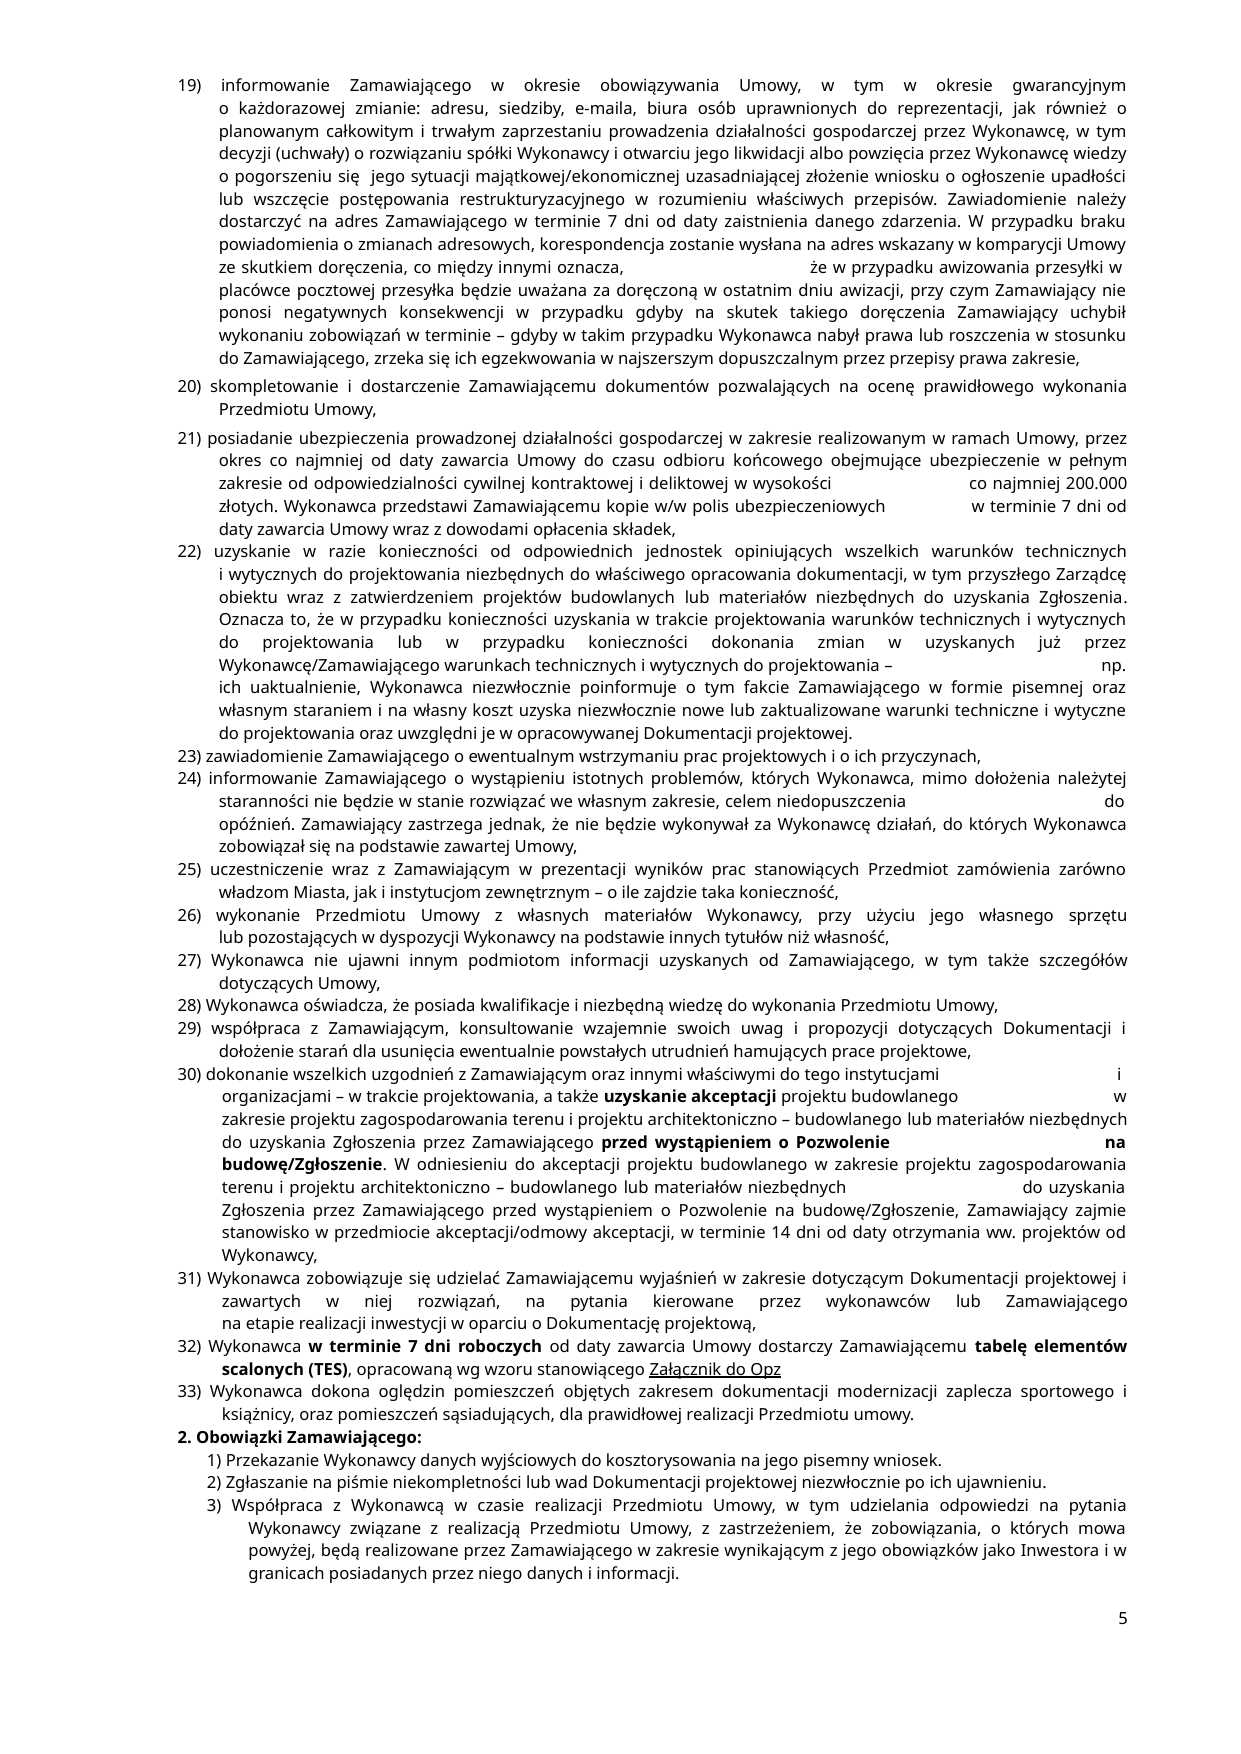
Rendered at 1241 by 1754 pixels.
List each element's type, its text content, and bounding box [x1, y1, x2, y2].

text 2. Obowiązki Zamawiającego: [177, 1425, 1098, 1448]
list Wykonawca zobowiązuje się udzielać Zamawiającemu wyjaśnień w zakresie dotyczącym Dokumentacji projektowej i zawartych w niej rozwiązań, na pytania kierowane przez wykonawców lub Zamawiającego na etapie realizacji inwestycji w oparciu o Dokumentację projektową, [177, 1266, 1127, 1334]
list uzyskanie w razie konieczności od odpowiednich jednostek opiniujących wszelkich warunków technicznych i wytycznych do projektowania niezbędnych do właściwego opracowania dokumentacji, w tym przyszłego Zarządcę obiektu wraz z zatwierdzeniem projektów budowlanych lub materiałów niezbędnych do uzyskania Zgłoszenia. Oznacza to, że w przypadku konieczności uzyskania w trakcie projektowania warunków technicznych i wytycznych do projektowania lub w przypadku konieczności dokonania zmian w uzyskanych już przez Wykonawcę/Zamawiającego warunkach technicznych i wytycznych do projektowania – np. ich uaktualnienie, Wykonawca niezwłocznie poinformuje o tym fakcie Zamawiającego w formie pisemnej oraz własnym staraniem i na własny koszt uzyska niezwłocznie nowe lub zaktualizowane warunki techniczne i wytyczne do projektowania oraz uwzględni je w opracowywanej Dokumentacji projektowej. [177, 540, 1127, 744]
list dokonanie wszelkich uzgodnień z Zamawiającym oraz innymi właściwymi do tego instytucjami i organizacjami – w trakcie projektowania, a także uzyskanie akceptacji projektu budowlanego w zakresie projektu zagospodarowania terenu i projektu architektoniczno – budowlanego lub materiałów niezbędnych do uzyskania Zgłoszenia przez Zamawiającego przed wystąpieniem o Pozwolenie na budowę/Zgłoszenie. W odniesieniu do akceptacji projektu budowlanego w zakresie projektu zagospodarowania terenu i projektu architektoniczno – budowlanego lub materiałów niezbędnych do uzyskania Zgłoszenia przez Zamawiającego przed wystąpieniem o Pozwolenie na budowę/Zgłoszenie, Zamawiający zajmie stanowisko w przedmiocie akceptacji/odmowy akceptacji, w terminie 14 dni od daty otrzymania ww. projektów od Wykonawcy, [177, 1062, 1127, 1266]
list Zgłaszanie na piśmie niekompletności lub wad Dokumentacji projektowej niezwłocznie po ich ujawnieniu. [207, 1471, 1127, 1493]
list współpraca z Zamawiającym, konsultowanie wzajemnie swoich uwag i propozycji dotyczących Dokumentacji i dołożenie starań dla usunięcia ewentualnie powstałych utrudnień hamujących prace projektowe, [177, 1017, 1127, 1062]
list posiadanie ubezpieczenia prowadzonej działalności gospodarczej w zakresie realizowanym w ramach Umowy, przez okres co najmniej od daty zawarcia Umowy do czasu odbioru końcowego obejmujące ubezpieczenie w pełnym zakresie od odpowiedzialności cywilnej kontraktowej i deliktowej w wysokości co najmniej 200.000 złotych. Wykonawca przedstawi Zamawiającemu kopie w/w polis ubezpieczeniowych w terminie 7 dni od daty zawarcia Umowy wraz z dowodami opłacenia składek, [177, 426, 1127, 540]
list skompletowanie i dostarczenie Zamawiającemu dokumentów pozwalających na ocenę prawidłowego wykonania Przedmiotu Umowy, [177, 375, 1127, 420]
list Wykonawca oświadcza, że posiada kwalifikacje i niezbędną wiedzę do wykonania Przedmiotu Umowy, [177, 994, 1127, 1017]
list Wykonawca dokona oględzin pomieszczeń objętych zakresem dokumentacji modernizacji zaplecza sportowego i książnicy, oraz pomieszczeń sąsiadujących, dla prawidłowej realizacji Przedmiotu umowy. [177, 1380, 1127, 1425]
list informowanie Zamawiającego w okresie obowiązywania Umowy, w tym w okresie gwarancyjnym o każdorazowej zmianie: adresu, siedziby, e-maila, biura osób uprawnionych do reprezentacji, jak również o planowanym całkowitym i trwałym zaprzestaniu prowadzenia działalności gospodarczej przez Wykonawcę, w tym decyzji (uchwały) o rozwiązaniu spółki Wykonawcy i otwarciu jego likwidacji albo powzięcia przez Wykonawcę wiedzy o pogorszeniu się jego sytuacji majątkowej/ekonomicznej uzasadniającej złożenie wniosku o ogłoszenie upadłości lub wszczęcie postępowania restrukturyzacyjnego w rozumieniu właściwych przepisów. Zawiadomienie należy dostarczyć na adres Zamawiającego w terminie 7 dni od daty zaistnienia danego zdarzenia. W przypadku braku powiadomienia o zmianach adresowych, korespondencja zostanie wysłana na adres wskazany w komparycji Umowy ze skutkiem doręczenia, co między innymi oznacza, że w przypadku awizowania przesyłki w placówce pocztowej przesyłka będzie uważana za doręczoną w ostatnim dniu awizacji, przy czym Zamawiający nie ponosi negatywnych konsekwencji w przypadku gdyby na skutek takiego doręczenia Zamawiający uchybił wykonaniu zobowiązań w terminie – gdyby w takim przypadku Wykonawca nabył prawa lub roszczenia w stosunku do Zamawiającego, zrzeka się ich egzekwowania w najszerszym dopuszczalnym przez przepisy prawa zakresie, [177, 74, 1127, 369]
list wykonanie Przedmiotu Umowy z własnych materiałów Wykonawcy, przy użyciu jego własnego sprzętu lub pozostających w dyspozycji Wykonawcy na podstawie innych tytułów niż własność, [177, 903, 1127, 948]
list Wykonawca w terminie 7 dni roboczych od daty zawarcia Umowy dostarczy Zamawiającemu tabelę elementów scalonych (TES), opracowaną wg wzoru stanowiącego Załącznik do Opz [177, 1334, 1127, 1380]
list Przekazanie Wykonawcy danych wyjściowych do kosztorysowania na jego pisemny wniosek. [207, 1448, 1127, 1471]
list Wykonawca nie ujawni innym podmiotom informacji uzyskanych od Zamawiającego, w tym także szczegółów dotyczących Umowy, [177, 948, 1127, 994]
list zawiadomienie Zamawiającego o ewentualnym wstrzymaniu prac projektowych i o ich przyczynach, [177, 744, 1127, 767]
list uczestniczenie wraz z Zamawiającym w prezentacji wyników prac stanowiących Przedmiot zamówienia zarówno władzom Miasta, jak i instytucjom zewnętrznym – o ile zajdzie taka konieczność, [177, 858, 1127, 903]
list Współpraca z Wykonawcą w czasie realizacji Przedmiotu Umowy, w tym udzielania odpowiedzi na pytania Wykonawcy związane z realizacją Przedmiotu Umowy, z zastrzeżeniem, że zobowiązania, o których mowa powyżej, będą realizowane przez Zamawiającego w zakresie wynikającym z jego obowiązków jako Inwestora i w granicach posiadanych przez niego danych i informacji. [207, 1493, 1127, 1584]
list informowanie Zamawiającego o wystąpieniu istotnych problemów, których Wykonawca, mimo dołożenia należytej staranności nie będzie w stanie rozwiązać we własnym zakresie, celem niedopuszczenia do opóźnień. Zamawiający zastrzega jednak, że nie będzie wykonywał za Wykonawcę działań, do których Wykonawca zobowiązał się na podstawie zawartej Umowy, [177, 767, 1127, 858]
